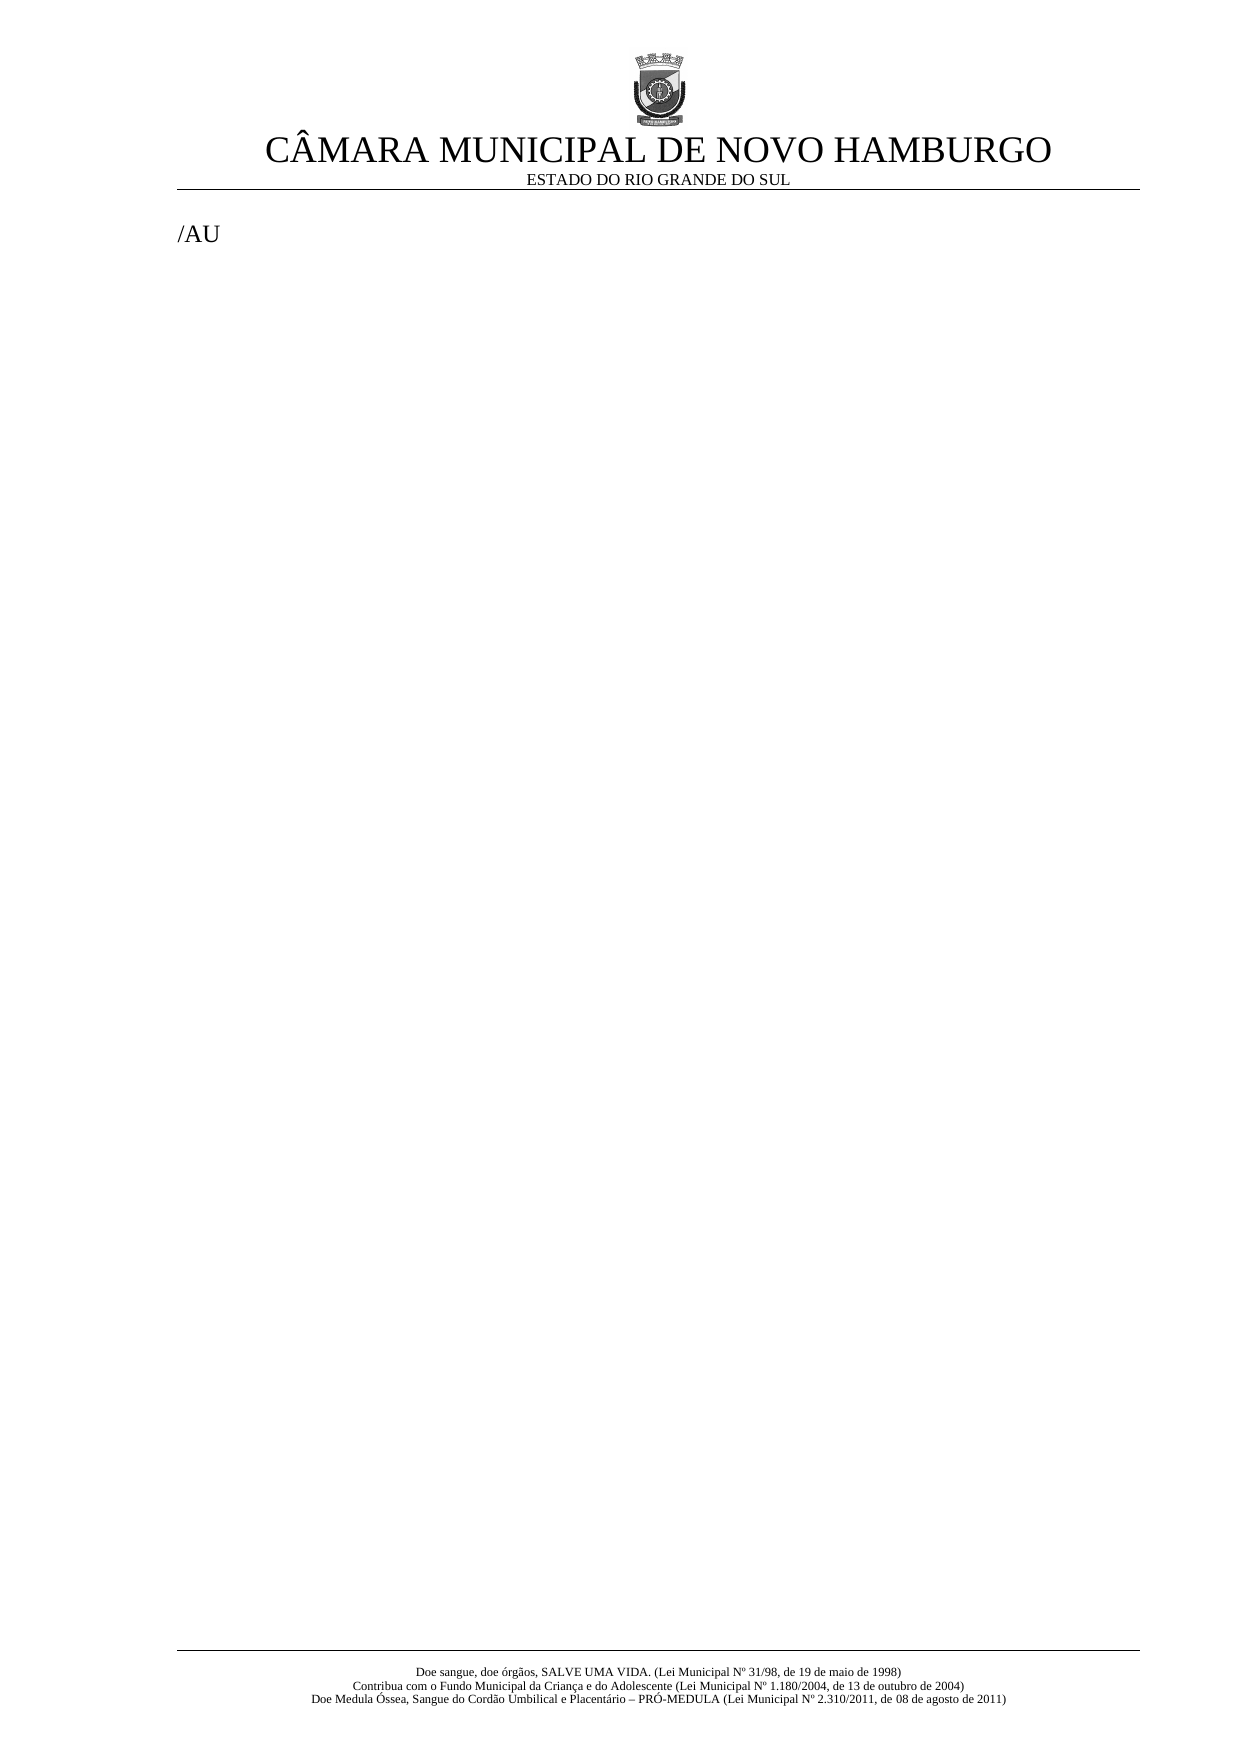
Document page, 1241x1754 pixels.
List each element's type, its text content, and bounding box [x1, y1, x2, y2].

text /AU [177, 220, 1140, 248]
